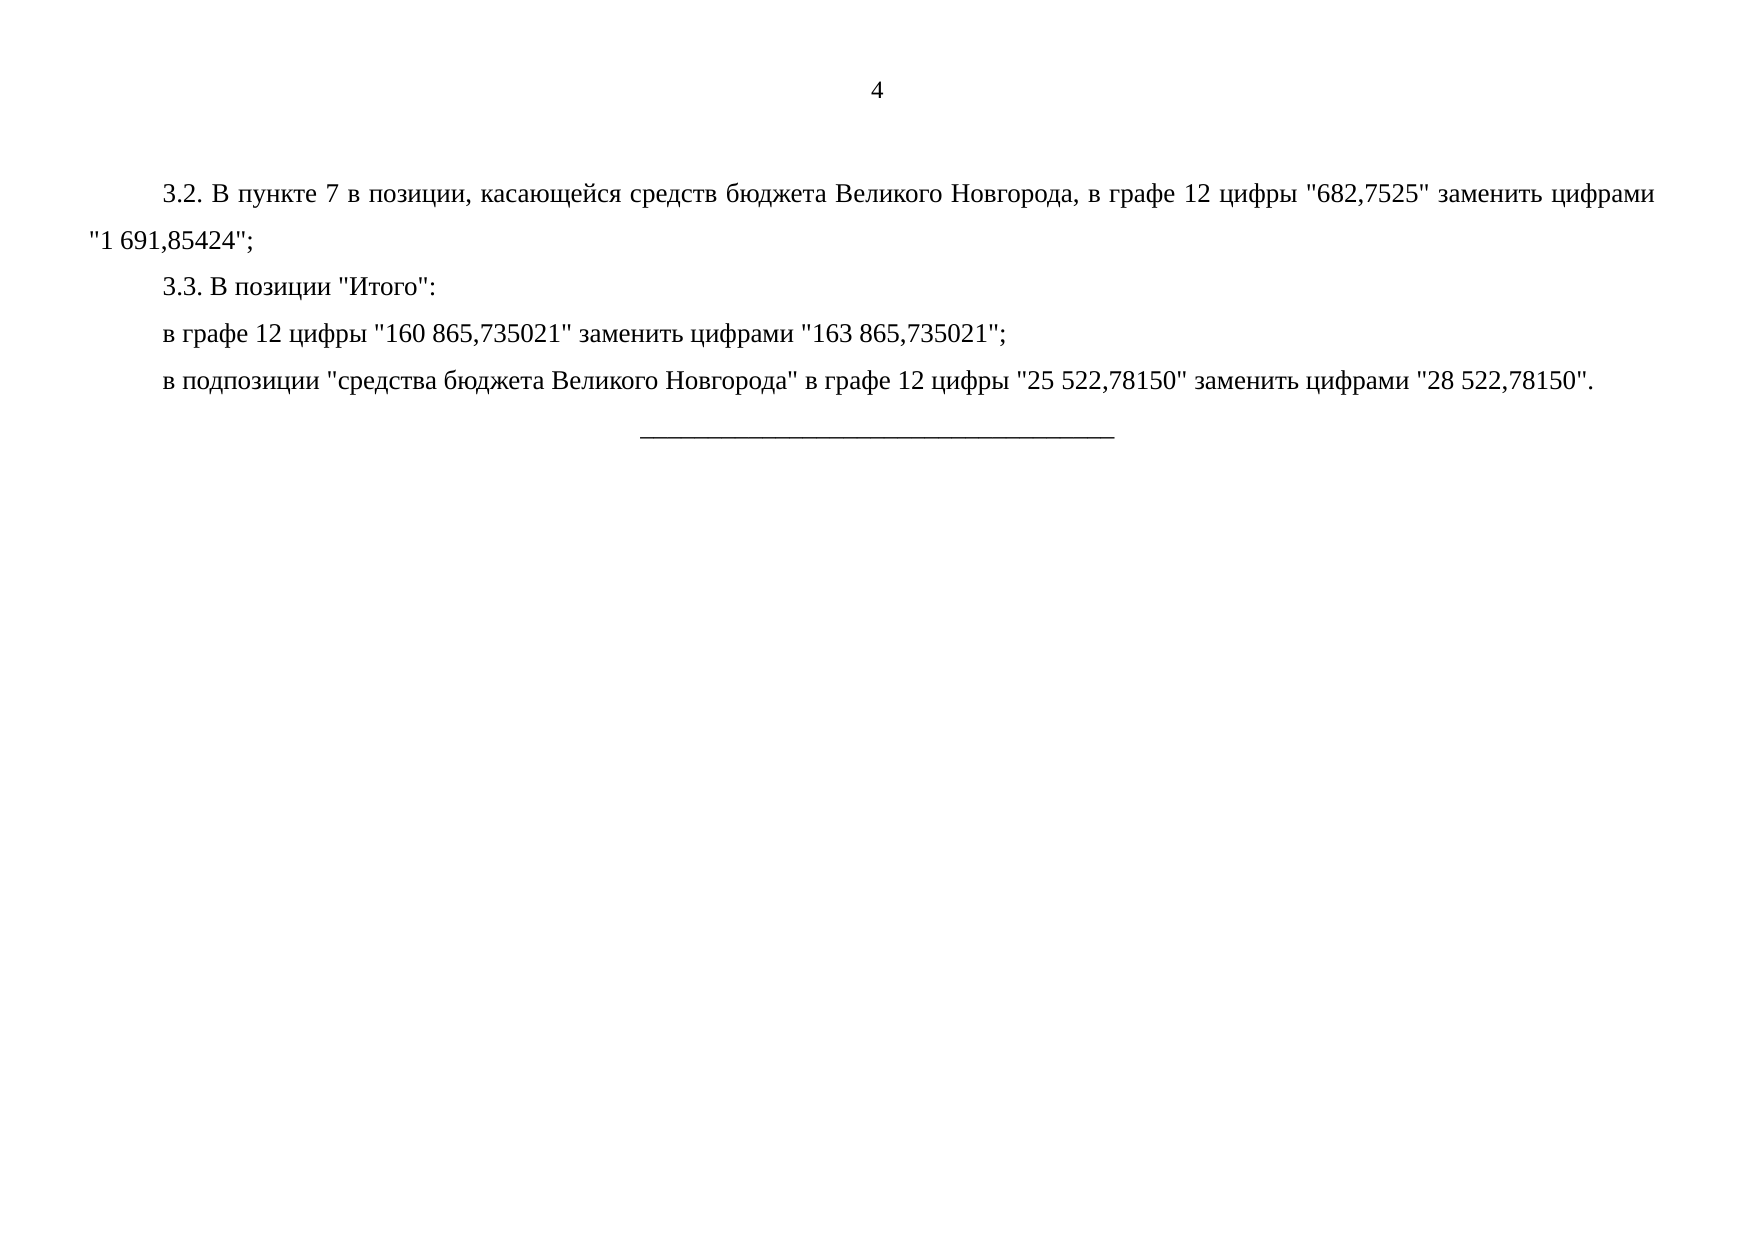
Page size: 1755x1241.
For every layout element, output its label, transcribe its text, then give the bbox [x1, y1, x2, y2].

text в подпозиции "средства бюджета Великого Новгорода" в графе 12 цифры "25 522,78150" заменить цифрами "28 522,78150". [89, 364, 1666, 395]
text 3.2. В пункте 7 в позиции, касающейся средств бюджета Великого Новгорода, в графе 12 цифры "682,7525" заменить цифрами "1 691,85424"; [89, 177, 1666, 255]
text 3.3. В позиции "Итого": [89, 271, 1666, 302]
text ___________________________________ [89, 411, 1666, 442]
text в графе 12 цифры "160 865,735021" заменить цифрами "163 865,735021"; [89, 317, 1666, 348]
